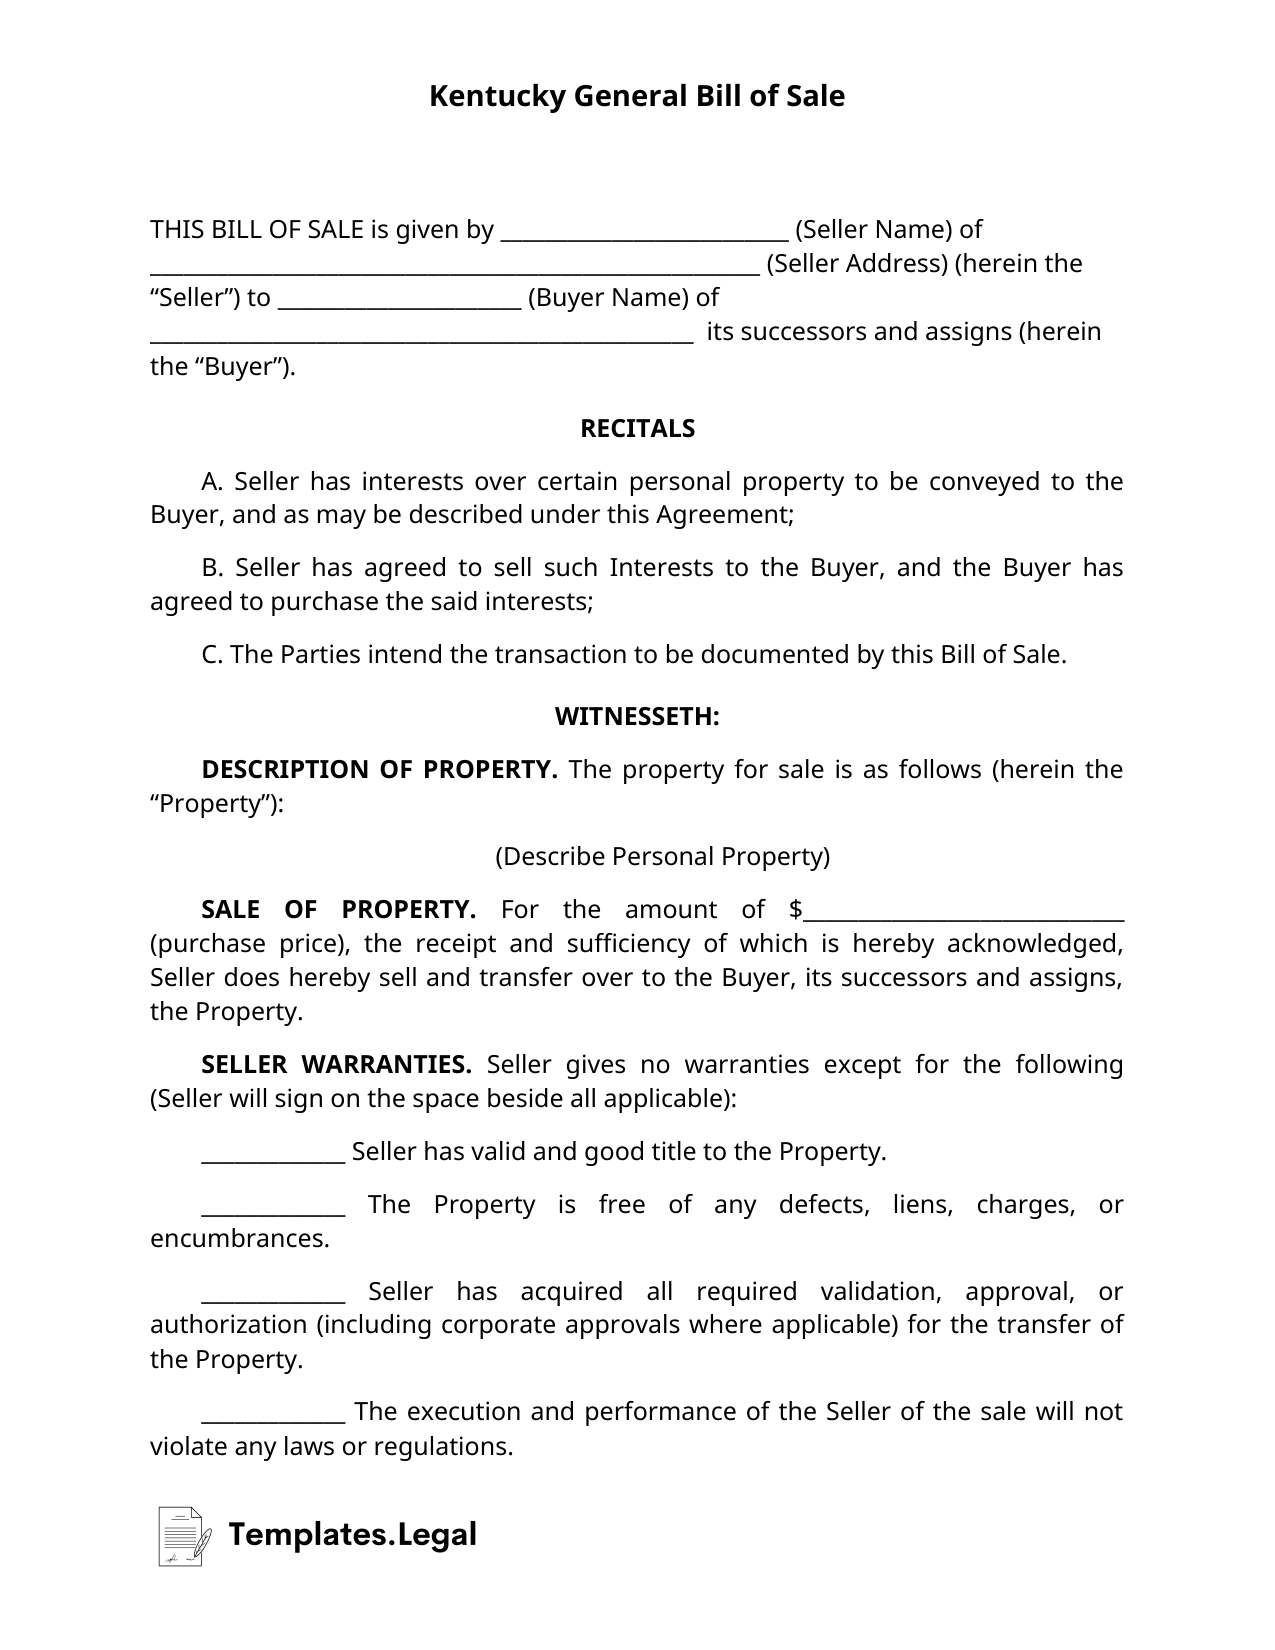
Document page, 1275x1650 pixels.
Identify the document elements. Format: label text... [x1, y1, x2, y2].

text DESCRIPTION OF PROPERTY. The property for sale is as follows (herein the “Property”): [150, 752, 1125, 820]
text C. The Parties intend the transaction to be documented by this Bill of Sale. [150, 637, 1125, 671]
text _____________ The Property is free of any defects, liens, charges, or encumbrances. [150, 1186, 1125, 1254]
text _____________ Seller has acquired all required validation, approval, or authorization (including corporate approvals where applicable) for the transfer of the Property. [150, 1273, 1125, 1375]
text (Describe Personal Property) [150, 839, 1125, 873]
text A. Seller has interests over certain personal property to be conveyed to the Buyer, and as may be described under this Agreement; [150, 463, 1125, 531]
text RECITALS [150, 410, 1125, 444]
text _____________ Seller has valid and good title to the Property. [150, 1133, 1125, 1167]
text SALE OF PROPERTY. For the amount of $_____________________________ (purchase price), the receipt and sufficiency of which is hereby acknowledged, Seller does hereby sell and transfer over to the Buyer, its successors and assigns, the Property. [150, 892, 1125, 1028]
text THIS BILL OF SALE is given by __________________________ (Seller Name) of _______________________________________________________ (Seller Address) (herein the “Seller”) to ______________________ (Buyer Name) of _________________________________________________ its successors and assigns (herein the “Buyer”). [150, 212, 1125, 382]
text SELLER WARRANTIES. Seller gives no warranties except for the following (Seller will sign on the space beside all applicable): [150, 1047, 1125, 1115]
text Kentucky General Bill of Sale [150, 75, 1125, 115]
text _____________ The execution and performance of the Seller of the sale will not violate any laws or regulations. [150, 1394, 1125, 1462]
text WITNESSETH: [150, 699, 1125, 733]
text B. Seller has agreed to sell such Interests to the Buyer, and the Buyer has agreed to purchase the said interests; [150, 550, 1125, 618]
